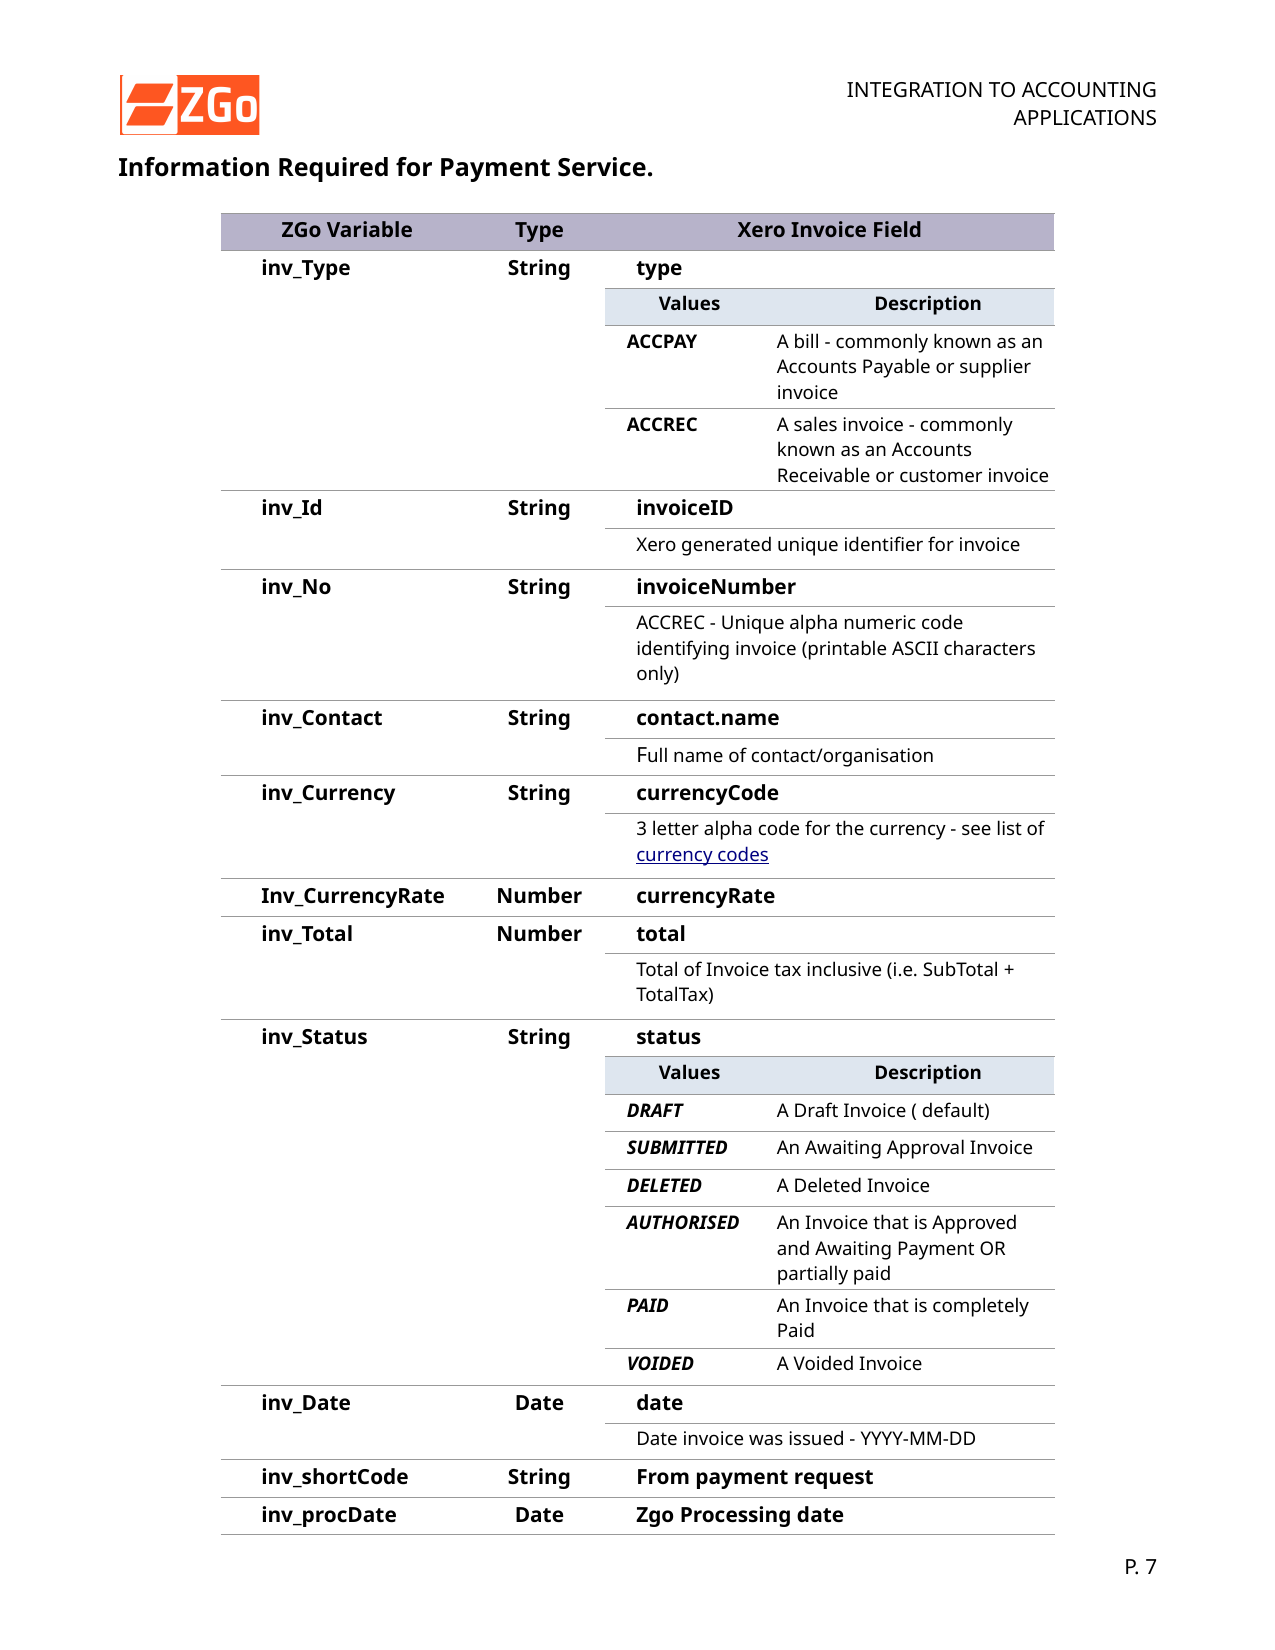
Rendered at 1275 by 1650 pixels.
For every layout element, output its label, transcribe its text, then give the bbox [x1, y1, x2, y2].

table_cell [474, 1348, 605, 1385]
table_cell [474, 1169, 605, 1206]
table_cell [474, 325, 605, 408]
table_cell inv_Status [221, 1020, 474, 1056]
table_cell Number [474, 917, 605, 953]
table_cell A Deleted Invoice [774, 1170, 1054, 1206]
table_cell [474, 1131, 605, 1169]
table_cell [221, 288, 474, 325]
table_cell [221, 1169, 474, 1206]
table_cell [221, 325, 474, 408]
table_cell [221, 1056, 474, 1094]
table_cell An Awaiting Approval Invoice [774, 1132, 1054, 1169]
table_cell Description [774, 1057, 1054, 1094]
table_cell inv_Id [221, 491, 474, 528]
table_cell DRAFT [605, 1095, 774, 1131]
table_cell A sales invoice - commonly known as an Accounts Receivable or customer invoice [774, 409, 1054, 490]
table_cell contact.name [605, 701, 1054, 737]
table_cell Values [605, 1057, 774, 1094]
table_cell inv_Date [221, 1386, 474, 1423]
table_cell An Invoice that is Approved and Awaiting Payment OR partially paid [774, 1207, 1054, 1289]
table_cell inv_Type [221, 251, 474, 287]
table_cell A Draft Invoice ( default) [774, 1095, 1054, 1131]
table_cell DELETED [605, 1170, 774, 1206]
table_cell [474, 1094, 605, 1131]
table_cell ACCREC [605, 409, 774, 490]
table_cell invoiceID [605, 491, 1054, 528]
table_cell Number [474, 879, 605, 916]
table_cell Total of Invoice tax inclusive (i.e. SubTotal + TotalTax) [605, 954, 1054, 1019]
picture [120, 75, 260, 135]
table_cell [221, 738, 474, 775]
table_cell [221, 1131, 474, 1169]
table_cell [474, 528, 605, 569]
table_cell [474, 953, 605, 1019]
table_cell [474, 813, 605, 878]
table_cell String [474, 701, 605, 737]
table_cell [221, 606, 474, 700]
table_header Type [474, 214, 605, 250]
table_cell Date [474, 1386, 605, 1423]
table_cell invoiceNumber [605, 570, 1054, 606]
table_cell [221, 813, 474, 878]
table_cell A bill - commonly known as an Accounts Payable or supplier invoice [774, 326, 1054, 408]
table_cell Xero generated unique identifier for invoice [605, 529, 1054, 569]
table_cell inv_No [221, 570, 474, 606]
table_cell Zgo Processing date [605, 1498, 1054, 1534]
table_cell date [605, 1386, 1054, 1423]
table_cell [474, 1206, 605, 1289]
table_cell Inv_CurrencyRate [221, 879, 474, 916]
table_cell An Invoice that is completely Paid [774, 1290, 1054, 1348]
table_cell [221, 408, 474, 490]
table_cell ACCREC - Unique alpha numeric code identifying invoice (printable ASCII characters only) [605, 607, 1054, 700]
table_cell String [474, 491, 605, 528]
table_cell currencyRate [605, 879, 1054, 916]
table_cell [221, 528, 474, 569]
table_cell ACCPAY [605, 326, 774, 408]
table_cell [474, 408, 605, 490]
table_cell [474, 1056, 605, 1094]
text Information Required for Payment Service. [118, 150, 1157, 184]
table_cell [474, 606, 605, 700]
table_cell PAID [605, 1290, 774, 1348]
table_cell [474, 1289, 605, 1348]
table_header ZGo Variable [221, 214, 474, 250]
table_cell inv_Total [221, 917, 474, 953]
table_cell [221, 1206, 474, 1289]
table_cell [221, 1094, 474, 1131]
table_cell status [605, 1020, 1054, 1056]
table_cell Date [474, 1498, 605, 1534]
table_cell inv_Contact [221, 701, 474, 737]
table_cell inv_shortCode [221, 1460, 474, 1497]
table_cell inv_procDate [221, 1498, 474, 1534]
table_cell currencyCode [605, 776, 1054, 812]
table_cell String [474, 570, 605, 606]
table_cell [474, 1423, 605, 1459]
table_cell [474, 288, 605, 325]
table_cell [221, 1348, 474, 1385]
table_cell Values [605, 289, 774, 325]
table_cell A Voided Invoice [774, 1349, 1054, 1385]
table_cell String [474, 1460, 605, 1497]
table_cell [221, 1289, 474, 1348]
table_cell [221, 953, 474, 1019]
table_cell String [474, 251, 605, 287]
table_cell Description [774, 289, 1054, 325]
table_cell String [474, 776, 605, 812]
table_cell VOIDED [605, 1349, 774, 1385]
table_cell From payment request [605, 1460, 1054, 1497]
table_header Xero Invoice Field [605, 214, 1054, 250]
table_cell type [605, 251, 1054, 287]
table_cell [221, 1423, 474, 1459]
table_cell inv_Currency [221, 776, 474, 812]
table_cell Date invoice was issued - YYYY-MM-DD [605, 1424, 1054, 1459]
table_cell 3 letter alpha code for the currency - see list of currency codes [605, 814, 1054, 878]
table_cell Full name of contact/organisation [605, 739, 1054, 775]
table_cell AUTHORISED [605, 1207, 774, 1289]
table_cell String [474, 1020, 605, 1056]
table_cell total [605, 917, 1054, 953]
table_cell [474, 738, 605, 775]
table_cell SUBMITTED [605, 1132, 774, 1169]
